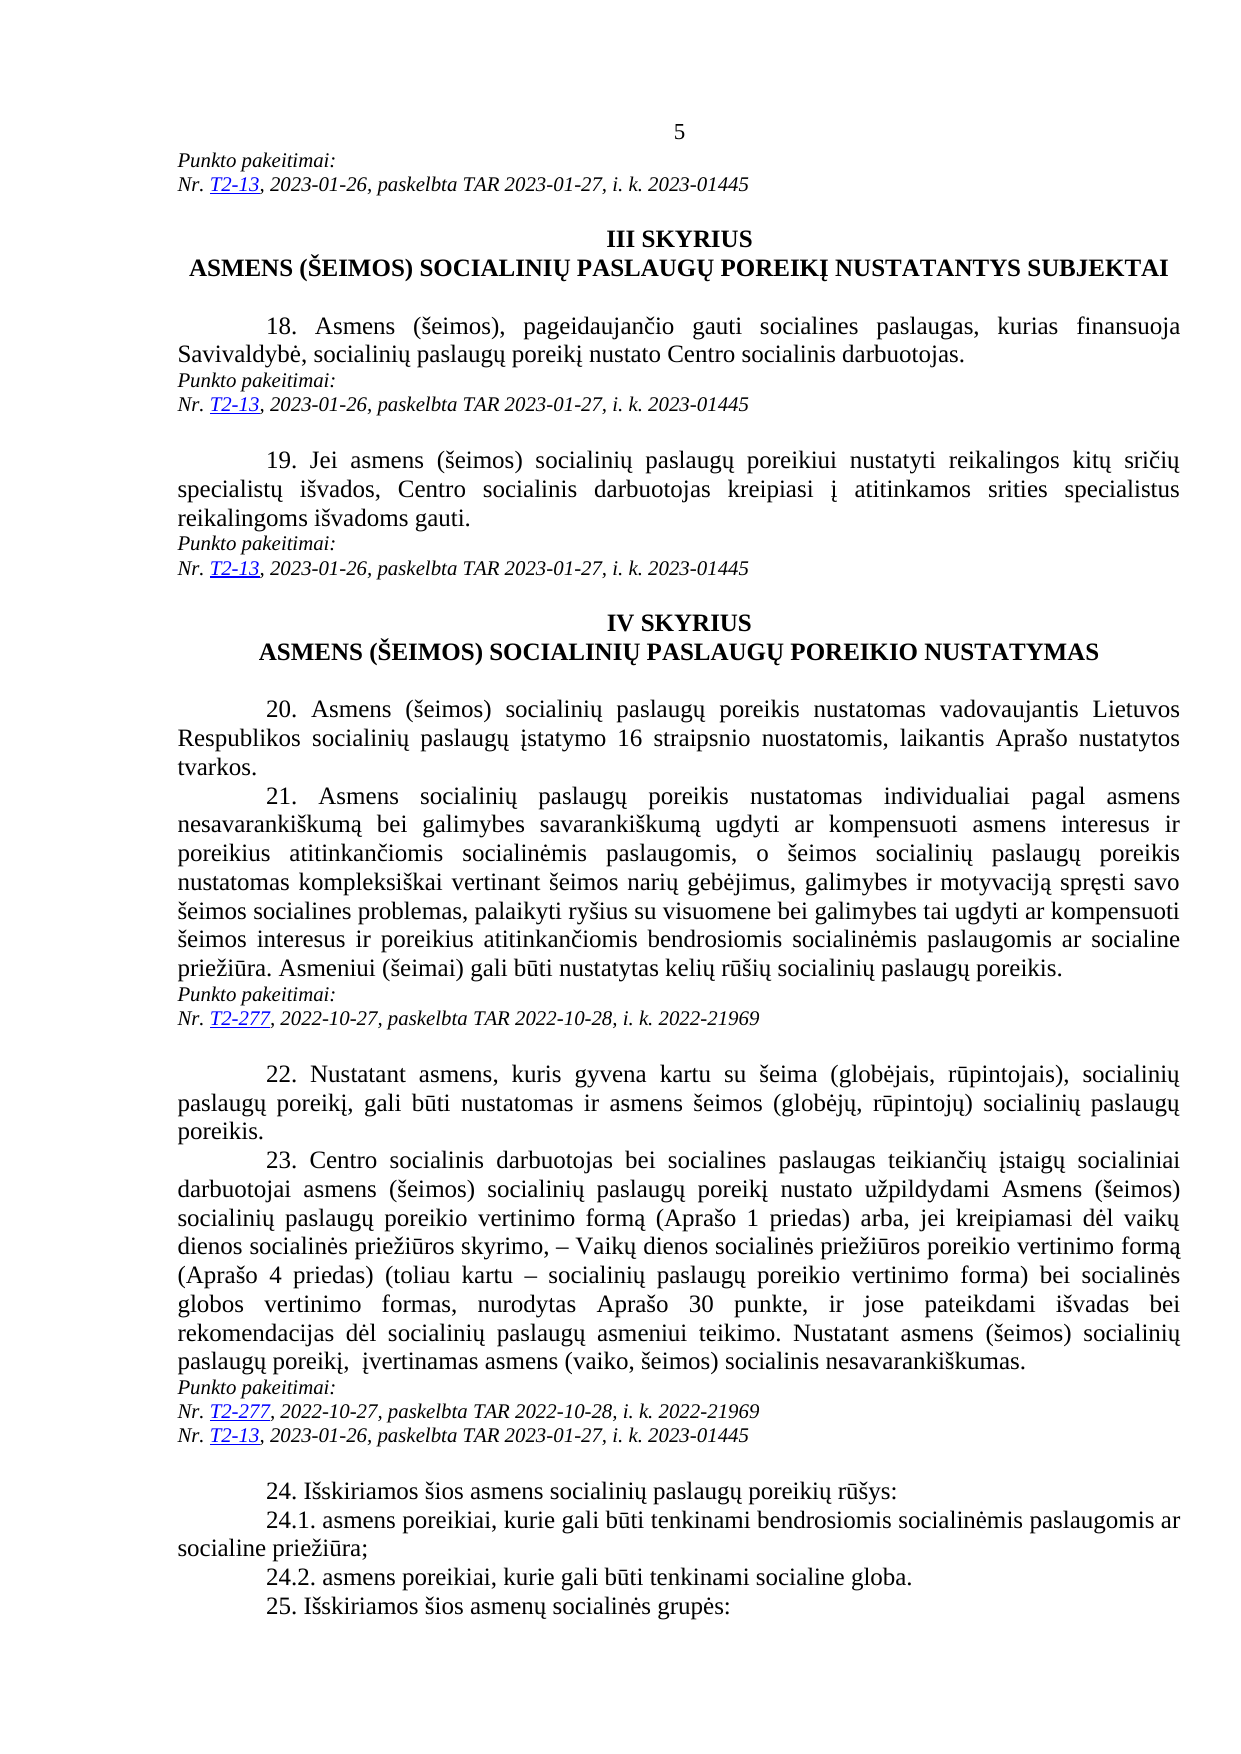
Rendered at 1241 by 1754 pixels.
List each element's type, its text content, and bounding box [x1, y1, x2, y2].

text 21. Asmens socialinių paslaugų poreikis nustatomas individualiai pagal asmens nesavarankiškumą bei galimybes savarankiškumą ugdyti ar kompensuoti asmens interesus ir poreikius atitinkančiomis socialinėmis paslaugomis, o šeimos socialinių paslaugų poreikis nustatomas kompleksiškai vertinant šeimos narių gebėjimus, galimybes ir motyvaciją spręsti savo šeimos socialines problemas, palaikyti ryšius su visuomene bei galimybes tai ugdyti ar kompensuoti šeimos interesus ir poreikius atitinkančiomis bendrosiomis socialinėmis paslaugomis ar socialine priežiūra. Asmeniui (šeimai) gali būti nustatytas kelių rūšių socialinių paslaugų poreikis. [177, 781, 1181, 982]
text 20. Asmens (šeimos) socialinių paslaugų poreikis nustatomas vadovaujantis Lietuvos Respublikos socialinių paslaugų įstatymo 16 straipsnio nuostatomis, laikantis Aprašo nustatytos tvarkos. [177, 694, 1181, 781]
text Punkto pakeitimai: [177, 148, 1181, 172]
text Punkto pakeitimai: [177, 368, 1181, 392]
text ASMENS (ŠEIMOS) SOCIALINIŲ PASLAUGŲ POREIKĮ NUSTATANTYS SUBJEKTAI [177, 253, 1181, 282]
text 22. Nustatant asmens, kuris gyvena kartu su šeima (globėjais, rūpintojais), socialinių paslaugų poreikį, gali būti nustatomas ir asmens šeimos (globėjų, rūpintojų) socialinių paslaugų poreikis. [177, 1059, 1181, 1145]
text 18. Asmens (šeimos), pageidaujančio gauti socialines paslaugas, kurias finansuoja Savivaldybė, socialinių paslaugų poreikį nustato Centro socialinis darbuotojas. [177, 311, 1181, 368]
text Nr. T2-13, 2023-01-26, paskelbta TAR 2023-01-27, i. k. 2023-01445 [177, 1423, 1181, 1447]
text Nr. T2-13, 2023-01-26, paskelbta TAR 2023-01-27, i. k. 2023-01445 [177, 172, 1181, 196]
text III SKYRIUS [177, 224, 1181, 253]
text 23. Centro socialinis darbuotojas bei socialines paslaugas teikiančių įstaigų socialiniai darbuotojai asmens (šeimos) socialinių paslaugų poreikį nustato užpildydami Asmens (šeimos) socialinių paslaugų poreikio vertinimo formą (Aprašo 1 priedas) arba, jei kreipiamasi dėl vaikų dienos socialinės priežiūros skyrimo, – Vaikų dienos socialinės priežiūros poreikio vertinimo formą (Aprašo 4 priedas) (toliau kartu – socialinių paslaugų poreikio vertinimo forma) bei socialinės globos vertinimo formas, nurodytas Aprašo 30 punkte, ir jose pateikdami išvadas bei rekomendacijas dėl socialinių paslaugų asmeniui teikimo. Nustatant asmens (šeimos) socialinių paslaugų poreikį, įvertinamas asmens (vaiko, šeimos) socialinis nesavarankiškumas. [177, 1145, 1181, 1375]
text Nr. T2-13, 2023-01-26, paskelbta TAR 2023-01-27, i. k. 2023-01445 [177, 555, 1181, 579]
text Punkto pakeitimai: [177, 531, 1181, 555]
text Nr. T2-277, 2022-10-27, paskelbta TAR 2022-10-28, i. k. 2022-21969 [177, 1399, 1181, 1423]
text 24.1. asmens poreikiai, kurie gali būti tenkinami bendrosiomis socialinėmis paslaugomis ar socialine priežiūra; [177, 1505, 1181, 1562]
text IV SKYRIUS [177, 608, 1181, 637]
text Punkto pakeitimai: [177, 1375, 1181, 1399]
text ASMENS (ŠEIMOS) SOCIALINIŲ PASLAUGŲ POREIKIO NUSTATYMAS [177, 637, 1181, 666]
text Nr. T2-13, 2023-01-26, paskelbta TAR 2023-01-27, i. k. 2023-01445 [177, 392, 1181, 416]
text Punkto pakeitimai: [177, 982, 1181, 1006]
text 25. Išskiriamos šios asmenų socialinės grupės: [177, 1591, 1181, 1620]
text 24.2. asmens poreikiai, kurie gali būti tenkinami socialine globa. [177, 1562, 1181, 1591]
text 19. Jei asmens (šeimos) socialinių paslaugų poreikiui nustatyti reikalingos kitų sričių specialistų išvados, Centro socialinis darbuotojas kreipiasi į atitinkamos srities specialistus reikalingoms išvadoms gauti. [177, 445, 1181, 531]
text Nr. T2-277, 2022-10-27, paskelbta TAR 2022-10-28, i. k. 2022-21969 [177, 1006, 1181, 1030]
text 24. Išskiriamos šios asmens socialinių paslaugų poreikių rūšys: [177, 1476, 1181, 1505]
